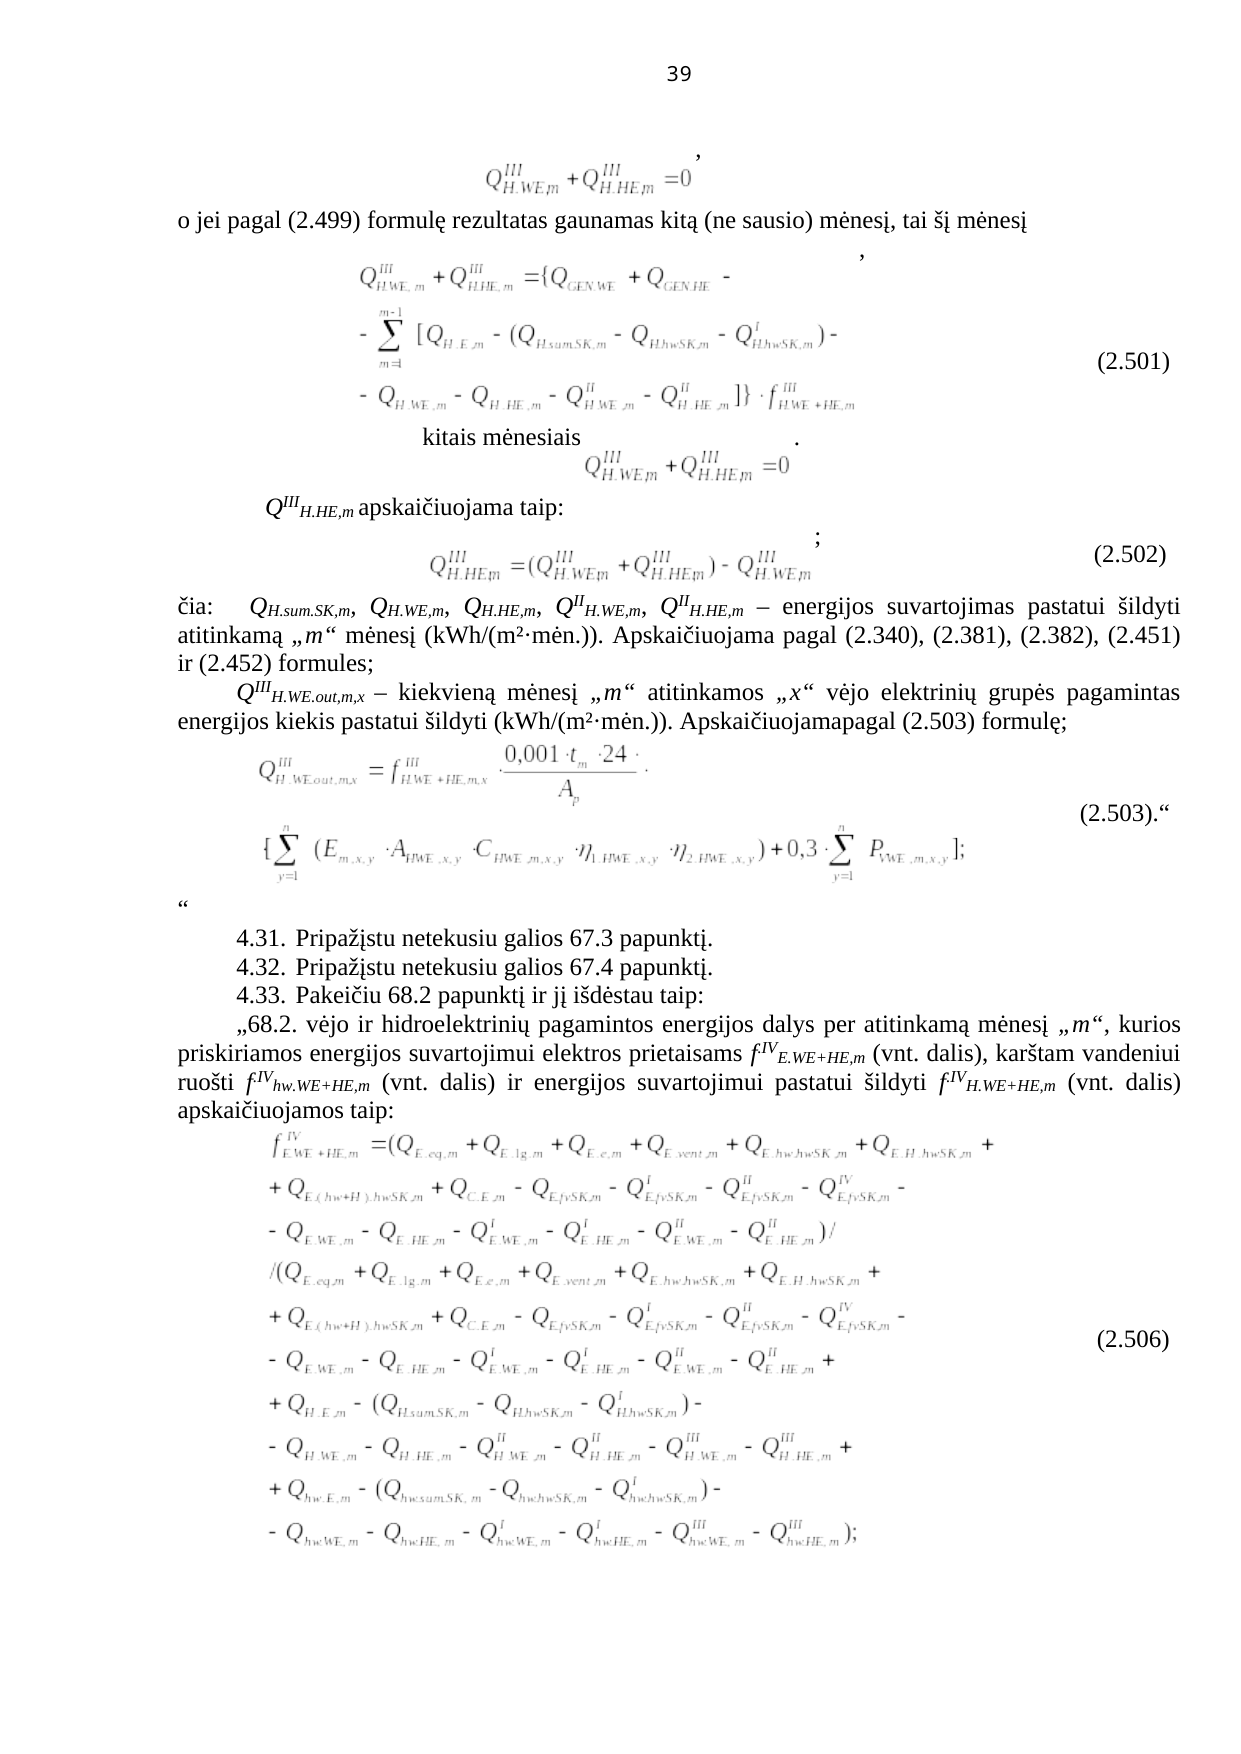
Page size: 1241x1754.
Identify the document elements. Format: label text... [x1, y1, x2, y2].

table_header (2.506) [1085, 1124, 1181, 1557]
text „68.2. vėjo ir hidroelektrinių pagamintos energijos dalys per atitinkamą mėnesį „m“, kurios priskiriamos energijos suvartojimui elektros prietaisams f.IVE.WE+HE,m (vnt. dalis), karštam vandeniui ruošti f.IVhw.WE+HE,m (vnt. dalis) ir energijos suvartojimui pastatui šildyti f.IVH.WE+HE,m (vnt. dalis) apskaičiuojamos taip: [177, 1009, 1181, 1124]
table_header , [177, 135, 1007, 205]
text QIIIH.WE.out,m,x – kiekvieną mėnesį „m“ atitinkamos „x“ vėjo elektrinių grupės pagamintas energijos kiekis pastatui šildyti (kWh/(m²·mėn.)). Apskaičiuojamapagal (2.503) formulę; [177, 677, 1181, 735]
text QIIIH.HE,m apskaičiuojama taip: [265, 492, 1181, 521]
text 4.31. Pripažįstu netekusiu galios 67.3 papunktį. [236, 923, 1181, 952]
table_header (2.501) [1045, 234, 1181, 492]
table_header ; [181, 521, 1067, 591]
table_header (2.502) [1067, 521, 1178, 591]
table_header , kitais mėnesiais. [177, 234, 1044, 492]
text čia: QH.sum.SK,m, QH.WE,m, QH.HE,m, QIIH.WE,m, QIIH.HE,m – energijos suvartojimas pastatui šildyti atitinkamą „m“ mėnesį (kWh/(m²·mėn.)). Apskaičiuojama pagal (2.340), (2.381), (2.382), (2.451) ir (2.452) formules; [177, 591, 1181, 677]
table_header [177, 1124, 1085, 1557]
table_header [1007, 135, 1181, 205]
text 4.33. Pakeičiu 68.2 papunktį ir jį išdėstau taip: [236, 980, 1181, 1009]
table_header [177, 735, 1047, 894]
table_header (2.503).“ [1047, 735, 1181, 894]
text 4.32. Pripažįstu netekusiu galios 67.4 papunktį. [236, 952, 1181, 980]
text “ [177, 894, 1181, 923]
text o jei pagal (2.499) formulę rezultatas gaunamas kitą (ne sausio) mėnesį, tai šį mėnesį [177, 205, 1181, 234]
